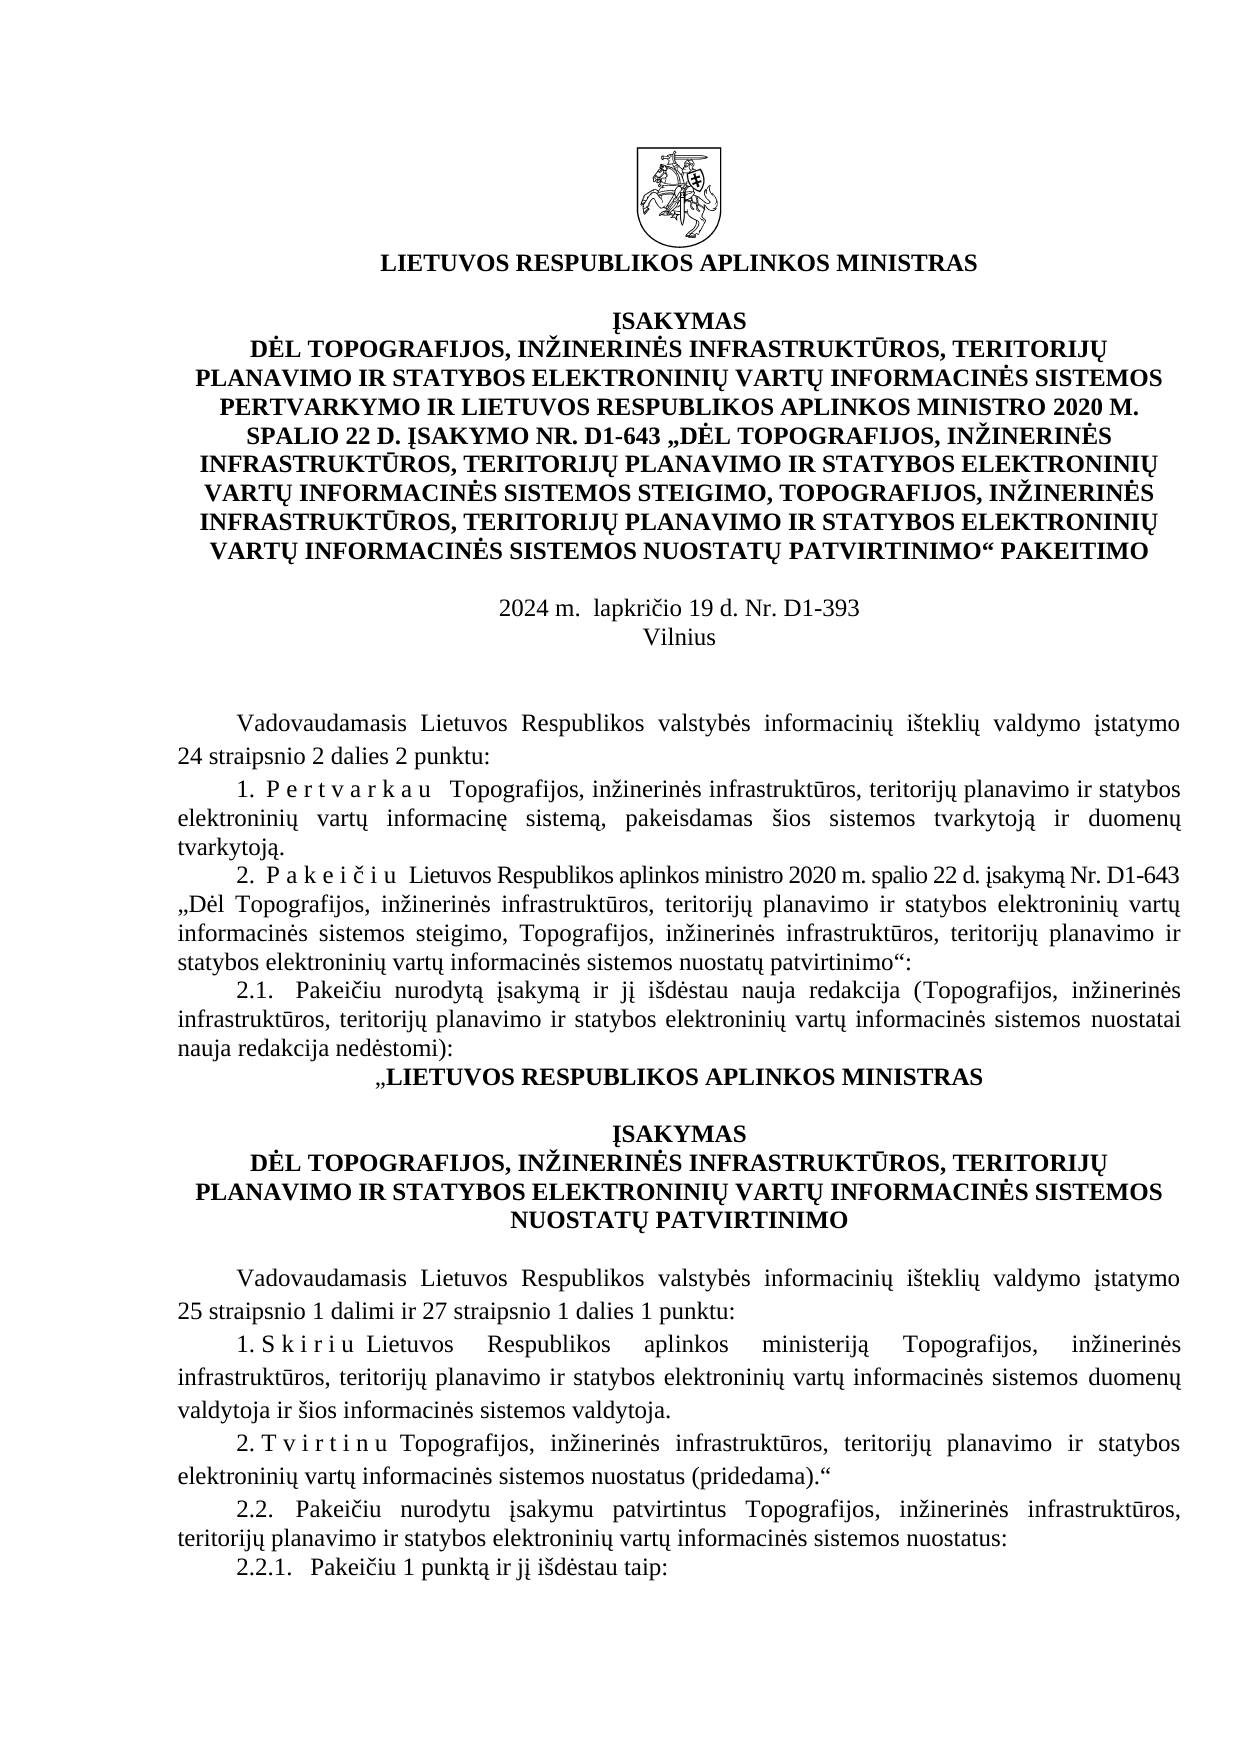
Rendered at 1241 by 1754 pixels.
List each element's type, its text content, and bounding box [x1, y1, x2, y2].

text ĮSAKYMAS [177, 1119, 1181, 1148]
text DĖL TOPOGRAFIJOS, INŽINERINĖS INFRASTRUKTŪROS, TERITORIJŲ PLANAVIMO IR STATYBOS ELEKTRONINIŲ VARTŲ INFORMACINĖS SISTEMOS NUOSTATŲ PATVIRTINIMO [177, 1148, 1181, 1234]
text 1. P e r t v a r k a u Topografijos, inžinerinės infrastruktūros, teritorijų planavimo ir statybos elektroninių vartų informacinę sistemą, pakeisdamas šios sistemos tvarkytoją ir duomenų tvarkytoją. [177, 774, 1181, 861]
text 2024 m. lapkričio 19 d. Nr. D1-393 [177, 593, 1181, 622]
text DĖL TOPOGRAFIJOS, INŽINERINĖS INFRASTRUKTŪROS, TERITORIJŲ PLANAVIMO IR STATYBOS ELEKTRONINIŲ VARTŲ INFORMACINĖS SISTEMOS PERTVARKYMO IR LIETUVOS RESPUBLIKOS APLINKOS MINISTRO 2020 M. SPALIO 22 D. ĮSAKYMO NR. D1-643 „DĖL TOPOGRAFIJOS, INŽINERINĖS INFRASTRUKTŪROS, TERITORIJŲ PLANAVIMO IR STATYBOS ELEKTRONINIŲ VARTŲ INFORMACINĖS SISTEMOS STEIGIMO, TOPOGRAFIJOS, INŽINERINĖS INFRASTRUKTŪROS, TERITORIJŲ PLANAVIMO IR STATYBOS ELEKTRONINIŲ VARTŲ INFORMACINĖS SISTEMOS NUOSTATŲ PATVIRTINIMO“ PAKEITIMO [177, 334, 1181, 564]
text 2.2.1. Pakeičiu 1 punktą ir jį išdėstau taip: [177, 1552, 1181, 1580]
text 2. T v i r t i n u Topografijos, inžinerinės infrastruktūros, teritorijų planavimo ir statybos elektroninių vartų informacinės sistemos nuostatus (pridedama).“ [177, 1428, 1181, 1490]
text „LIETUVOS RESPUBLIKOS APLINKOS MINISTRAS [177, 1062, 1181, 1091]
text 2. P a k e i č i u Lietuvos Respublikos aplinkos ministro 2020 m. spalio 22 d. įsakymą Nr. D1-643 „Dėl Topografijos, inžinerinės infrastruktūros, teritorijų planavimo ir statybos elektroninių vartų informacinės sistemos steigimo, Topografijos, inžinerinės infrastruktūros, teritorijų planavimo ir statybos elektroninių vartų informacinės sistemos nuostatų patvirtinimo“: [177, 861, 1181, 976]
text 2.2. Pakeičiu nurodytu įsakymu patvirtintus Topografijos, inžinerinės infrastruktūros, teritorijų planavimo ir statybos elektroninių vartų informacinės sistemos nuostatus: [177, 1494, 1181, 1552]
text Vadovaudamasis Lietuvos Respublikos valstybės informacinių išteklių valdymo įstatymo 25 straipsnio 1 dalimi ir 27 straipsnio 1 dalies 1 punktu: [177, 1263, 1181, 1325]
text Vadovaudamasis Lietuvos Respublikos valstybės informacinių išteklių valdymo įstatymo 24 straipsnio 2 dalies 2 punktu: [177, 708, 1181, 770]
text 1. S k i r i u Lietuvos Respublikos aplinkos ministeriją Topografijos, inžinerinės infrastruktūros, teritorijų planavimo ir statybos elektroninių vartų informacinės sistemos duomenų valdytoja ir šios informacinės sistemos valdytoja. [177, 1329, 1181, 1424]
text Vilnius [177, 622, 1181, 651]
text LIETUVOS RESPUBLIKOS APLINKOS MINISTRAS [177, 248, 1181, 277]
text 2.1. Pakeičiu nurodytą įsakymą ir jį išdėstau nauja redakcija (Topografijos, inžinerinės infrastruktūros, teritorijų planavimo ir statybos elektroninių vartų informacinės sistemos nuostatai nauja redakcija nedėstomi): [177, 976, 1181, 1062]
text ĮSAKYMAS [177, 306, 1181, 334]
